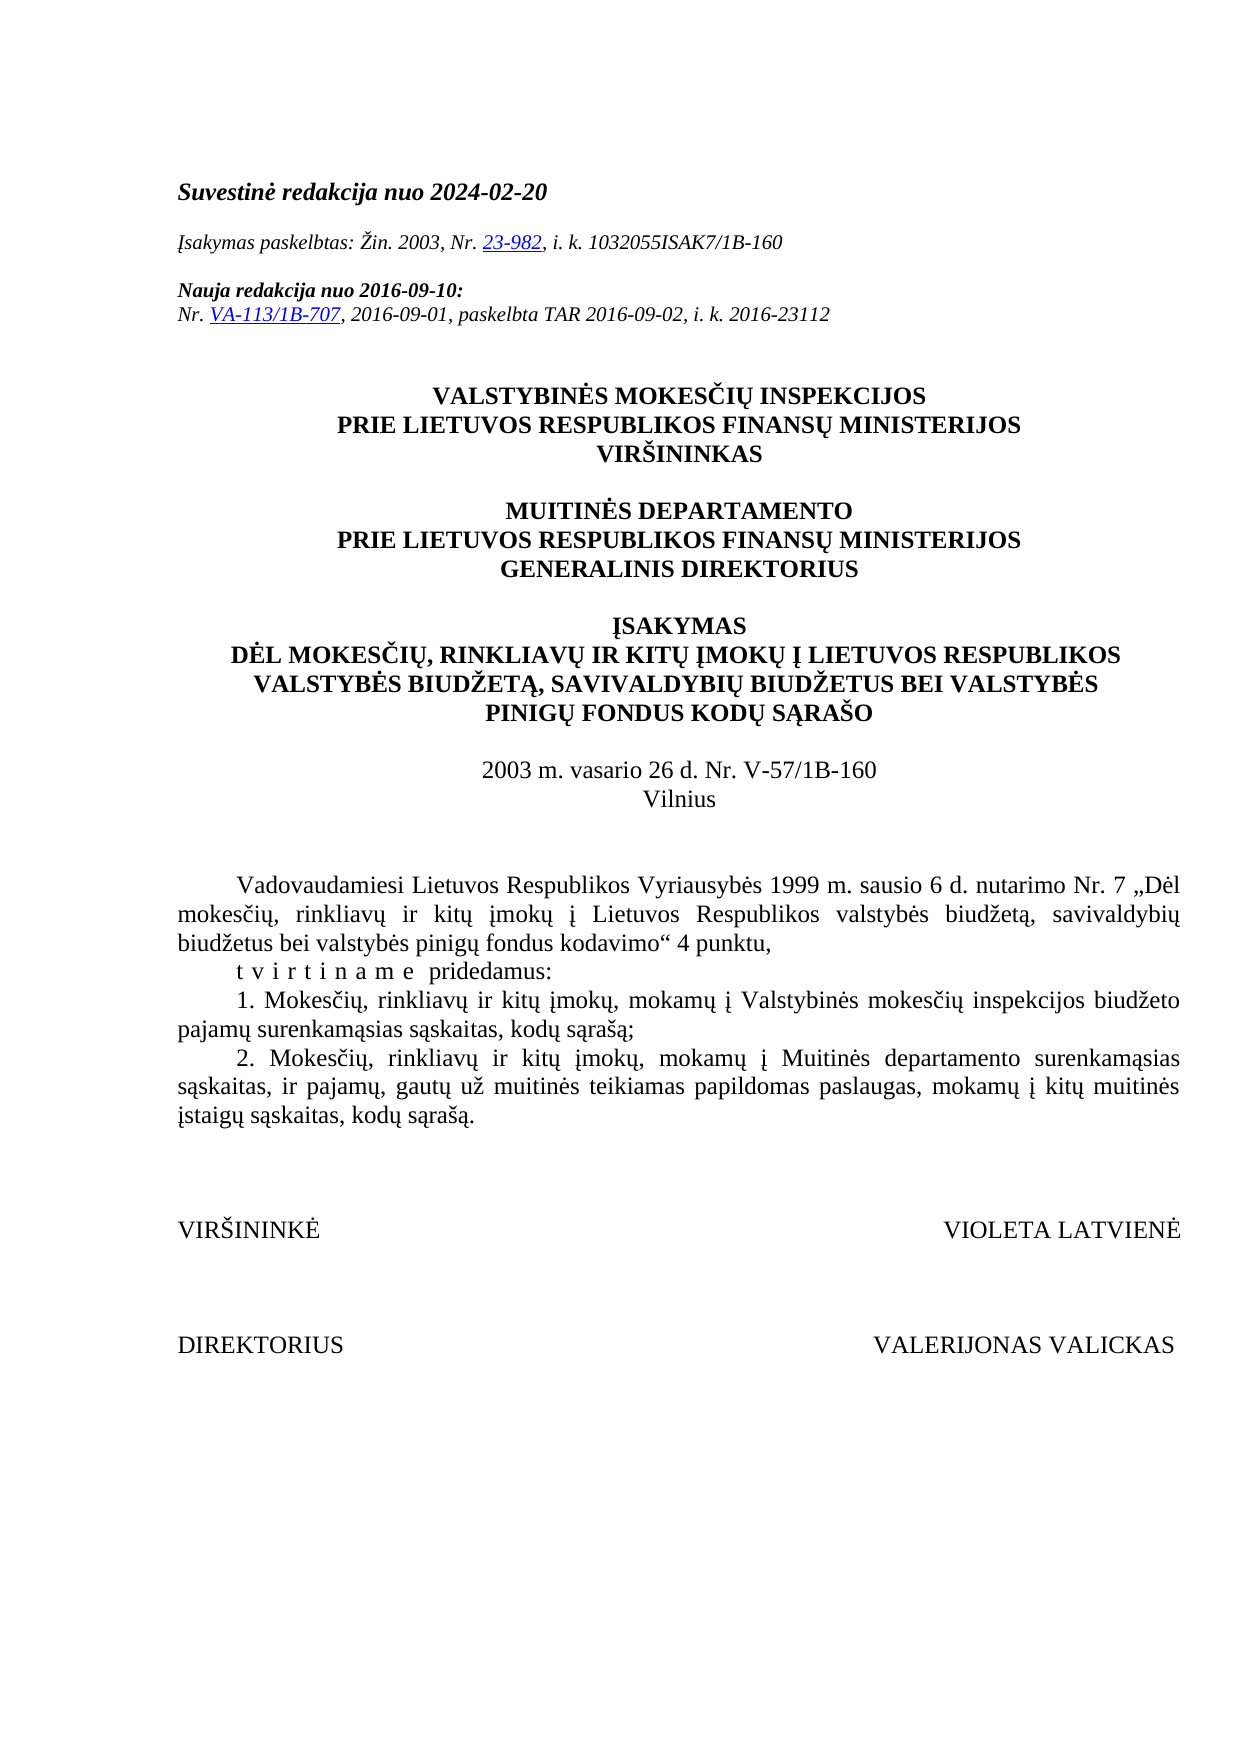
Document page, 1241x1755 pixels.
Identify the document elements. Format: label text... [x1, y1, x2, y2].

text VALSTYBINĖS MOKESČIŲ INSPEKCIJOS [177, 381, 1181, 410]
text VIRŠININKAS [177, 439, 1181, 468]
text GENERALINIS DIREKTORIUS [177, 554, 1181, 583]
text 1. Mokesčių, rinkliavų ir kitų įmokų, mokamų į Valstybinės mokesčių inspekcijos biudžeto pajamų surenkamąsias sąskaitas, kodų sąrašą; [177, 985, 1181, 1043]
text Vilnius [177, 784, 1181, 813]
text Suvestinė redakcija nuo 2024-02-20 [177, 177, 1181, 206]
text VIRŠININKĖ VIOLETA LATVIENĖ [177, 1215, 1181, 1244]
text Įsakymas paskelbtas: Žin. 2003, Nr. 23-982, i. k. 1032055ISAK7/1B-160 [177, 230, 1181, 254]
text Nauja redakcija nuo 2016-09-10: [177, 278, 1181, 302]
text DĖL MOKESČIŲ, RINKLIAVŲ IR KITŲ ĮMOKŲ Į LIETUVOS RESPUBLIKOS [177, 640, 1181, 669]
text tvirtiname pridedamus: [177, 956, 1181, 985]
text 2003 m. vasario 26 d. Nr. V-57/1B-160 [177, 755, 1181, 784]
text VALSTYBĖS BIUDŽETĄ, SAVIVALDYBIŲ BIUDŽETUS BEI VALSTYBĖS [177, 669, 1181, 698]
text Vadovaudamiesi Lietuvos Respublikos Vyriausybės 1999 m. sausio 6 d. nutarimo Nr. 7 „Dėl mokesčių, rinkliavų ir kitų įmokų į Lietuvos Respublikos valstybės biudžetą, savivaldybių biudžetus bei valstybės pinigų fondus kodavimo“ 4 punktu, [177, 870, 1181, 956]
text MUITINĖS DEPARTAMENTO [177, 496, 1181, 525]
text ĮSAKYMAS [177, 611, 1181, 640]
text PRIE LIETUVOS RESPUBLIKOS FINANSŲ MINISTERIJOS [177, 525, 1181, 554]
text PRIE LIETUVOS RESPUBLIKOS FINANSŲ MINISTERIJOS [177, 410, 1181, 439]
text 2. Mokesčių, rinkliavų ir kitų įmokų, mokamų į Muitinės departamento surenkamąsias sąskaitas, ir pajamų, gautų už muitinės teikiamas papildomas paslaugas, mokamų į kitų muitinės įstaigų sąskaitas, kodų sąrašą. [177, 1043, 1181, 1129]
text Nr. VA-113/1B-707, 2016-09-01, paskelbta TAR 2016-09-02, i. k. 2016-23112 [177, 302, 1181, 326]
text PINIGŲ FONDUS KODŲ SĄRAŠO [177, 698, 1181, 726]
text DIREKTORIUS VALERIJONAS VALICKAS [177, 1330, 1181, 1359]
